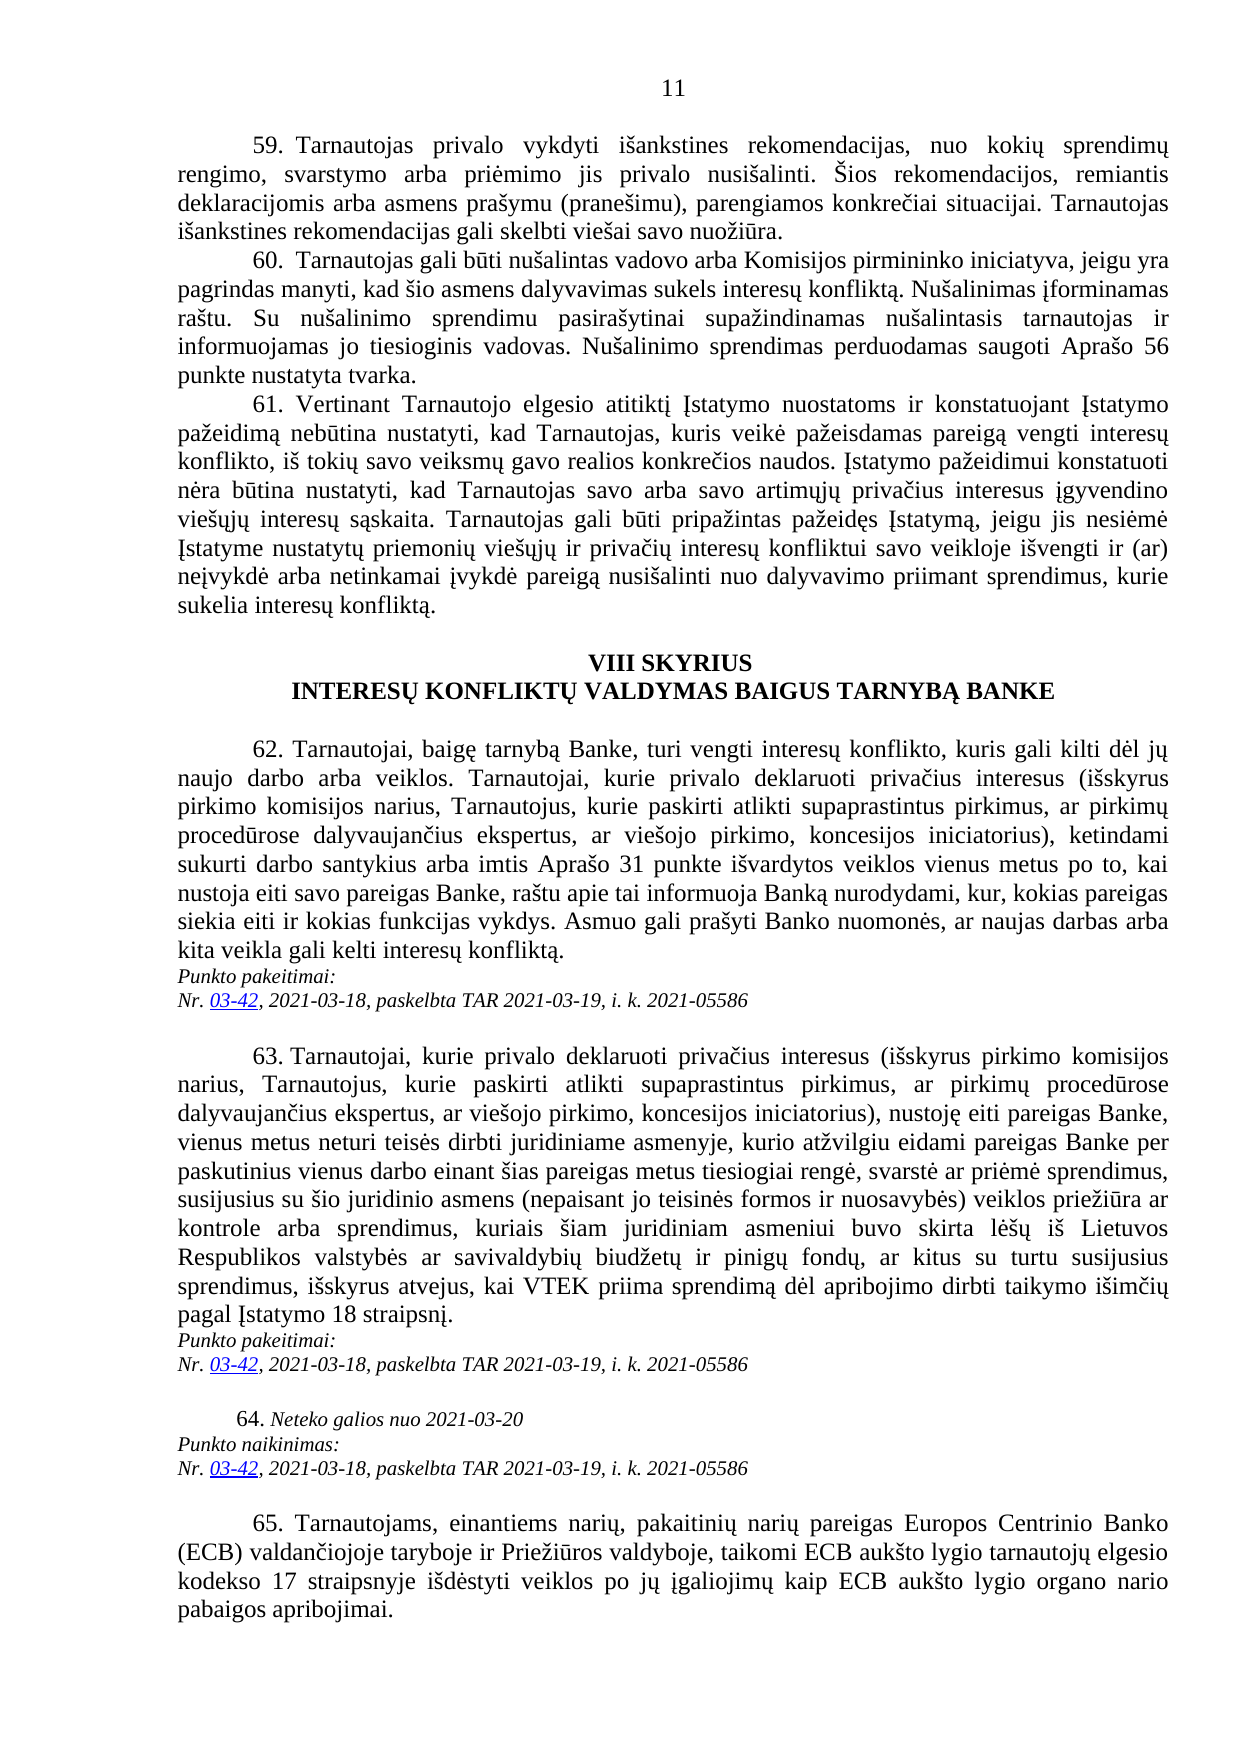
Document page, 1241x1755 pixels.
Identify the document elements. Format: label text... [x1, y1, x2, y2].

text 63. Tarnautojai, kurie privalo deklaruoti privačius interesus (išskyrus pirkimo komisijos narius, Tarnautojus, kurie paskirti atlikti supaprastintus pirkimus, ar pirkimų procedūrose dalyvaujančius ekspertus, ar viešojo pirkimo, koncesijos iniciatorius), nustoję eiti pareigas Banke, vienus metus neturi teisės dirbti juridiniame asmenyje, kurio atžvilgiu eidami pareigas Banke per paskutinius vienus darbo einant šias pareigas metus tiesiogiai rengė, svarstė ar priėmė sprendimus, susijusius su šio juridinio asmens (nepaisant jo teisinės formos ir nuosavybės) veiklos priežiūra ar kontrole arba sprendimus, kuriais šiam juridiniam asmeniui buvo skirta lėšų iš Lietuvos Respublikos valstybės ar savivaldybių biudžetų ir pinigų fondų, ar kitus su turtu susijusius sprendimus, išskyrus atvejus, kai VTEK priima sprendimą dėl apribojimo dirbti taikymo išimčių pagal Įstatymo 18 straipsnį. [177, 1041, 1169, 1328]
text Punkto pakeitimai: [177, 964, 1169, 988]
text 64. Neteko galios nuo 2021-03-20 [177, 1405, 1169, 1431]
text 61. Vertinant Tarnautojo elgesio atitiktį Įstatymo nuostatoms ir konstatuojant Įstatymo pažeidimą nebūtina nustatyti, kad Tarnautojas, kuris veikė pažeisdamas pareigą vengti interesų konflikto, iš tokių savo veiksmų gavo realios konkrečios naudos. Įstatymo pažeidimui konstatuoti nėra būtina nustatyti, kad Tarnautojas savo arba savo artimųjų privačius interesus įgyvendino viešųjų interesų sąskaita. Tarnautojas gali būti pripažintas pažeidęs Įstatymą, jeigu jis nesiėmė Įstatyme nustatytų priemonių viešųjų ir privačių interesų konfliktui savo veikloje išvengti ir (ar) neįvykdė arba netinkamai įvykdė pareigą nusišalinti nuo dalyvavimo priimant sprendimus, kurie sukelia interesų konfliktą. [177, 389, 1169, 619]
text 59. Tarnautojas privalo vykdyti išankstines rekomendacijas, nuo kokių sprendimų rengimo, svarstymo arba priėmimo jis privalo nusišalinti. Šios rekomendacijos, remiantis deklaracijomis arba asmens prašymu (pranešimu), parengiamos konkrečiai situacijai. Tarnautojas išankstines rekomendacijas gali skelbti viešai savo nuožiūra. [177, 130, 1169, 245]
text Punkto pakeitimai: [177, 1328, 1169, 1352]
text 62. Tarnautojai, baigę tarnybą Banke, turi vengti interesų konflikto, kuris gali kilti dėl jų naujo darbo arba veiklos. Tarnautojai, kurie privalo deklaruoti privačius interesus (išskyrus pirkimo komisijos narius, Tarnautojus, kurie paskirti atlikti supaprastintus pirkimus, ar pirkimų procedūrose dalyvaujančius ekspertus, ar viešojo pirkimo, koncesijos iniciatorius), ketindami sukurti darbo santykius arba imtis Aprašo 31 punkte išvardytos veiklos vienus metus po to, kai nustoja eiti savo pareigas Banke, raštu apie tai informuoja Banką nurodydami, kur, kokias pareigas siekia eiti ir kokias funkcijas vykdys. Asmuo gali prašyti Banko nuomonės, ar naujas darbas arba kita veikla gali kelti interesų konfliktą. [177, 734, 1169, 964]
text VIII skyrius [177, 648, 1169, 676]
text Punkto naikinimas: [177, 1431, 1169, 1456]
text Nr. 03-42, 2021-03-18, paskelbta TAR 2021-03-19, i. k. 2021-05586 [177, 988, 1169, 1012]
text Nr. 03-42, 2021-03-18, paskelbta TAR 2021-03-19, i. k. 2021-05586 [177, 1352, 1169, 1376]
text 60. Tarnautojas gali būti nušalintas vadovo arba Komisijos pirmininko iniciatyva, jeigu yra pagrindas manyti, kad šio asmens dalyvavimas sukels interesų konfliktą. Nušalinimas įforminamas raštu. Su nušalinimo sprendimu pasirašytinai supažindinamas nušalintasis tarnautojas ir informuojamas jo tiesioginis vadovas. Nušalinimo sprendimas perduodamas saugoti Aprašo 56 punkte nustatyta tvarka. [177, 245, 1169, 389]
text Nr. 03-42, 2021-03-18, paskelbta TAR 2021-03-19, i. k. 2021-05586 [177, 1456, 1169, 1479]
text 65. Tarnautojams, einantiems narių, pakaitinių narių pareigas Europos Centrinio Banko (ECB) valdančiojoje taryboje ir Priežiūros valdyboje, taikomi ECB aukšto lygio tarnautojų elgesio kodekso 17 straipsnyje išdėstyti veiklos po jų įgaliojimų kaip ECB aukšto lygio organo nario pabaigos apribojimai. [177, 1508, 1169, 1623]
text interesų Konfliktų valdymas baigus tarnybą banke [177, 676, 1169, 705]
